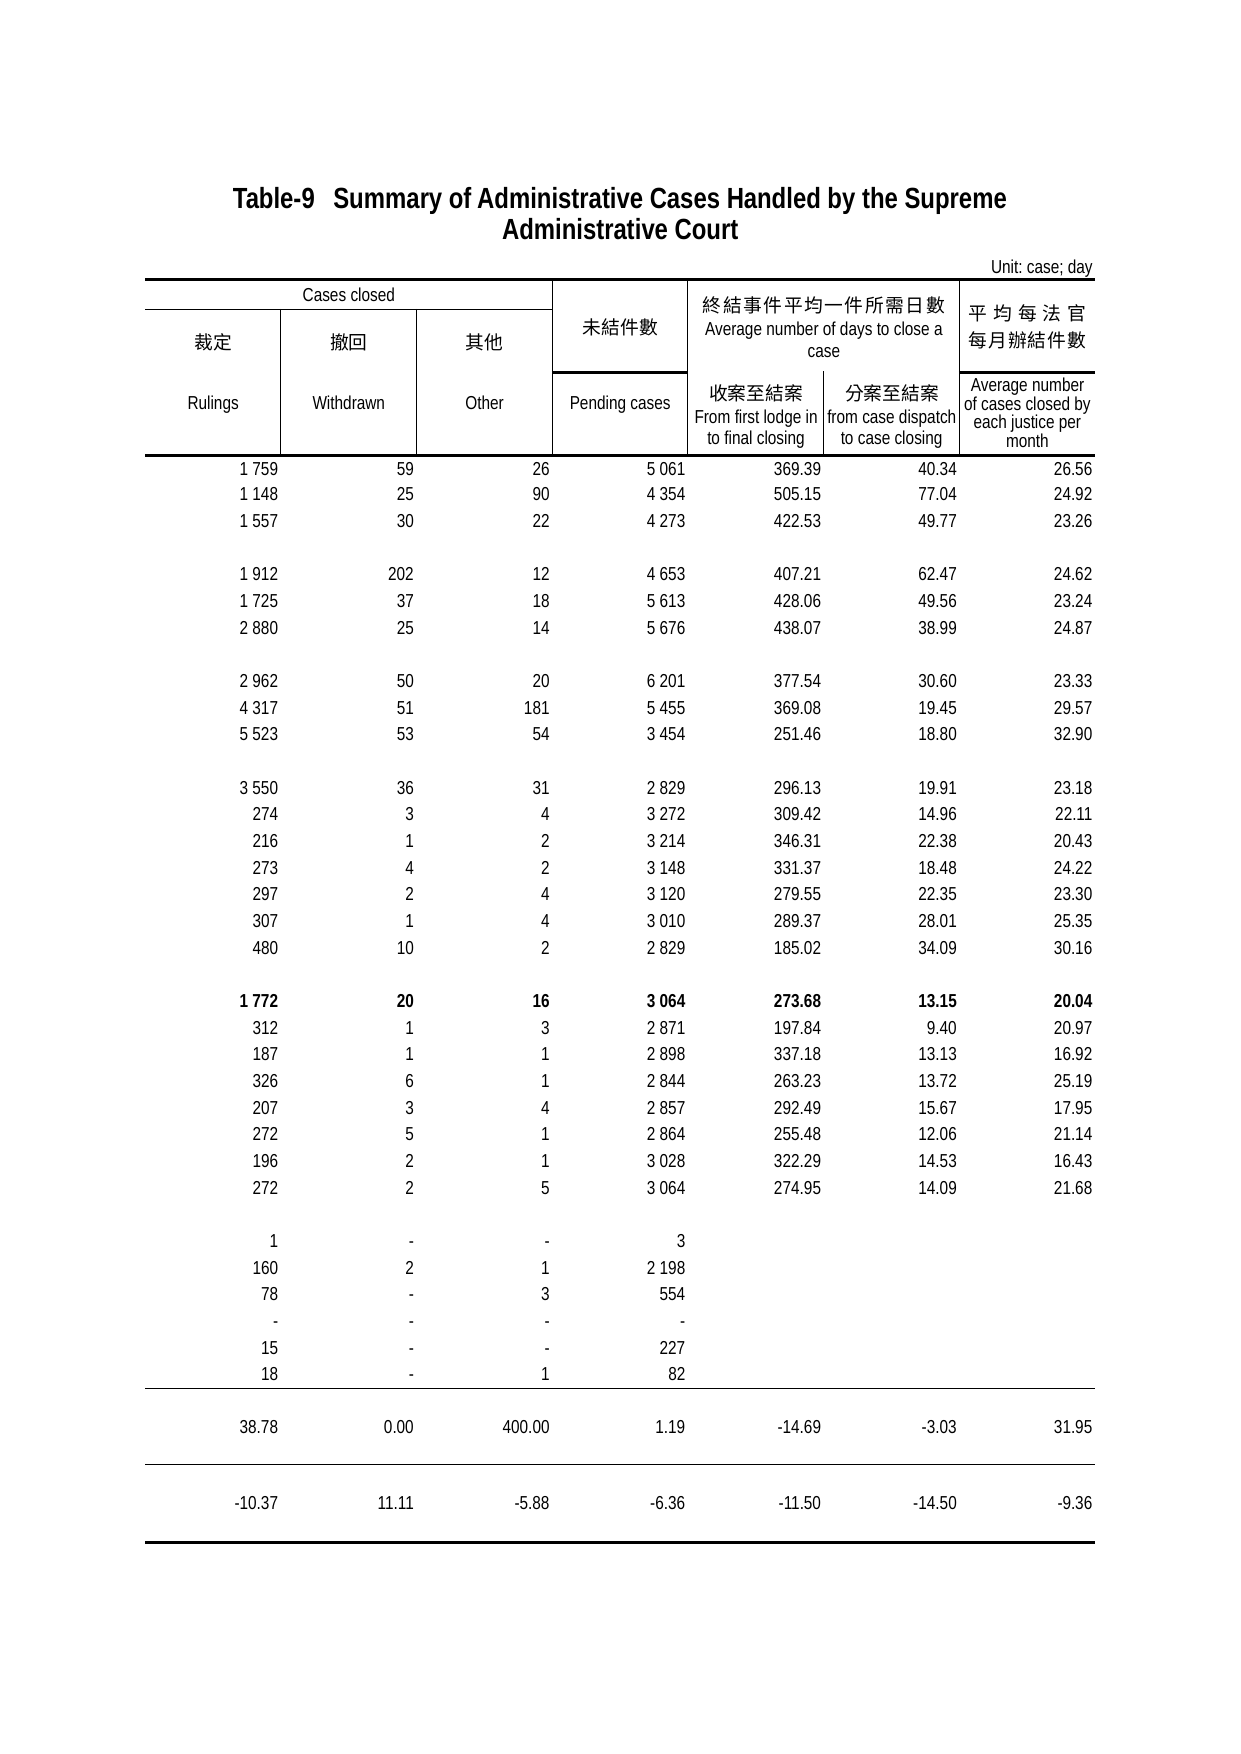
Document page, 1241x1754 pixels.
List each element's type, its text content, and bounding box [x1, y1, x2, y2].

table_cell 59 [281, 457, 416, 481]
table_cell 1 [416, 1041, 552, 1067]
table_cell 2 [281, 881, 416, 907]
table_cell 2 844 [552, 1068, 688, 1094]
table_cell 53 [281, 721, 416, 747]
table_cell 6 201 [552, 668, 688, 694]
table_cell 3 120 [552, 881, 688, 907]
table_cell -10.37 [145, 1465, 281, 1541]
table_cell [688, 1254, 824, 1281]
table_cell 1 725 [145, 588, 281, 614]
table_cell [959, 961, 1095, 987]
table_cell [688, 1361, 824, 1387]
table_cell 369.39 [688, 457, 824, 481]
table_cell 12.06 [824, 1121, 959, 1147]
table_cell [416, 641, 552, 667]
table_cell 5 061 [552, 457, 688, 481]
table_cell 15 [145, 1334, 281, 1361]
table_cell 273 [145, 854, 281, 881]
table_cell [688, 1334, 824, 1361]
table_cell 2 [281, 1254, 416, 1281]
table_cell 5 455 [552, 694, 688, 721]
table_cell 4 354 [552, 481, 688, 507]
table_cell 78 [145, 1281, 281, 1307]
table_cell 2 829 [552, 774, 688, 801]
table_cell 23.26 [959, 508, 1095, 534]
table_cell 21.68 [959, 1174, 1095, 1201]
table_cell [281, 534, 416, 561]
table_cell 16.92 [959, 1041, 1095, 1067]
table_cell 49.77 [824, 508, 959, 534]
table_cell 4 [416, 801, 552, 827]
table_cell [959, 748, 1095, 774]
table_cell [688, 1308, 824, 1334]
table_cell 4 653 [552, 561, 688, 587]
table_cell 369.08 [688, 694, 824, 721]
table_cell [824, 1228, 959, 1254]
table_cell 312 [145, 1014, 281, 1041]
table_cell 20.97 [959, 1014, 1095, 1041]
table_cell 2 [416, 934, 552, 961]
table_cell -9.36 [959, 1465, 1095, 1541]
table_cell Average number of cases closed by each justice per month [960, 374, 1095, 454]
table_cell 307 [145, 908, 281, 934]
table_cell -5.88 [416, 1465, 552, 1541]
table_cell 273.68 [688, 988, 824, 1014]
table_cell 1 [145, 1228, 281, 1254]
table_cell 1 [416, 1148, 552, 1174]
table_cell [824, 1281, 959, 1307]
table_cell 4 273 [552, 508, 688, 534]
table_cell 4 [416, 1094, 552, 1121]
table_cell [145, 748, 281, 774]
table_cell 2 [281, 1174, 416, 1201]
table_cell 554 [552, 1281, 688, 1307]
table_cell -11.50 [688, 1465, 824, 1541]
table_cell [824, 748, 959, 774]
table_cell 19.91 [824, 774, 959, 801]
table_cell 1 912 [145, 561, 281, 587]
table_cell 30.60 [824, 668, 959, 694]
table_cell [959, 534, 1095, 561]
table_cell 34.09 [824, 934, 959, 961]
table_cell [824, 641, 959, 667]
table_cell 30.16 [959, 934, 1095, 961]
table_cell 9.40 [824, 1014, 959, 1041]
table_cell [824, 1308, 959, 1334]
table_cell [688, 1281, 824, 1307]
table_cell 2 898 [552, 1041, 688, 1067]
table_cell - [281, 1334, 416, 1361]
table_cell 2 829 [552, 934, 688, 961]
table_cell 1 557 [145, 508, 281, 534]
table_cell - [281, 1228, 416, 1254]
table_cell 185.02 [688, 934, 824, 961]
table_cell 31 [416, 774, 552, 801]
table_cell -14.50 [824, 1465, 959, 1541]
table_cell [552, 534, 688, 561]
table_cell 17.95 [959, 1094, 1095, 1121]
table_cell 50 [281, 668, 416, 694]
table_cell 28.01 [824, 908, 959, 934]
table_cell 251.46 [688, 721, 824, 747]
table_cell 分案至結案 from case dispatch to case closing [824, 371, 959, 454]
table_cell 裁定 [145, 310, 280, 371]
table_cell 296.13 [688, 774, 824, 801]
table_cell 6 [281, 1068, 416, 1094]
table_cell 272 [145, 1121, 281, 1147]
table_cell - [416, 1308, 552, 1334]
table_cell 1 [416, 1361, 552, 1387]
table_cell -14.69 [688, 1389, 824, 1464]
table_cell [688, 961, 824, 987]
table_cell 5 676 [552, 614, 688, 641]
table_cell 2 [416, 828, 552, 854]
table_cell 3 454 [552, 721, 688, 747]
table_cell 505.15 [688, 481, 824, 507]
table_cell [688, 1201, 824, 1227]
table_cell 5 613 [552, 588, 688, 614]
table_cell [552, 641, 688, 667]
table_cell 326 [145, 1068, 281, 1094]
table_cell 377.54 [688, 668, 824, 694]
table_cell [824, 534, 959, 561]
table_cell - [416, 1228, 552, 1254]
table_cell 4 [416, 908, 552, 934]
table_cell 26 [416, 457, 552, 481]
table_cell 24.22 [959, 854, 1095, 881]
table_cell 16.43 [959, 1148, 1095, 1174]
table_cell [959, 1361, 1095, 1387]
table_cell [145, 641, 281, 667]
table_cell 3 064 [552, 988, 688, 1014]
table_cell 30 [281, 508, 416, 534]
table_cell 4 [416, 881, 552, 907]
table_cell 438.07 [688, 614, 824, 641]
table_cell [145, 961, 281, 987]
table_cell 26.56 [959, 457, 1095, 481]
table_cell 13.72 [824, 1068, 959, 1094]
table_cell 3 148 [552, 854, 688, 881]
table_cell 3 [552, 1228, 688, 1254]
table_cell 196 [145, 1148, 281, 1174]
table_cell 1 [416, 1254, 552, 1281]
table_cell 1 [281, 908, 416, 934]
table_cell [959, 641, 1095, 667]
table_cell 1 772 [145, 988, 281, 1014]
table_cell 18 [416, 588, 552, 614]
table_cell [824, 1201, 959, 1227]
table_cell 25.35 [959, 908, 1095, 934]
table_cell 279.55 [688, 881, 824, 907]
table_cell 292.49 [688, 1094, 824, 1121]
table_cell 5 [416, 1174, 552, 1201]
table_cell - [416, 1334, 552, 1361]
table_cell 14 [416, 614, 552, 641]
table_cell 51 [281, 694, 416, 721]
table_cell [281, 748, 416, 774]
table_cell [688, 1228, 824, 1254]
table_cell 346.31 [688, 828, 824, 854]
table_cell 3 064 [552, 1174, 688, 1201]
table_cell 14.96 [824, 801, 959, 827]
table_cell 3 550 [145, 774, 281, 801]
table_cell 撤回 [281, 310, 416, 371]
table_cell [416, 534, 552, 561]
table_cell 227 [552, 1334, 688, 1361]
table_cell 216 [145, 828, 281, 854]
table_cell 22 [416, 508, 552, 534]
table_cell 255.48 [688, 1121, 824, 1147]
table_cell 3 010 [552, 908, 688, 934]
table_cell 2 857 [552, 1094, 688, 1121]
table_cell 263.23 [688, 1068, 824, 1094]
table_cell 4 [281, 854, 416, 881]
table_cell [688, 641, 824, 667]
table_cell [824, 961, 959, 987]
table_cell [416, 961, 552, 987]
table_cell [824, 1254, 959, 1281]
table_cell 3 [416, 1014, 552, 1041]
table_cell 29.57 [959, 694, 1095, 721]
table_cell 272 [145, 1174, 281, 1201]
table_cell 25 [281, 614, 416, 641]
table_cell 3 [281, 1094, 416, 1121]
table_cell 337.18 [688, 1041, 824, 1067]
table_cell [145, 1201, 281, 1227]
table_cell 2 871 [552, 1014, 688, 1041]
table_cell 13.15 [824, 988, 959, 1014]
table_cell 23.30 [959, 881, 1095, 907]
table_cell 297 [145, 881, 281, 907]
table_cell 24.92 [959, 481, 1095, 507]
table_cell [416, 748, 552, 774]
table_cell 197.84 [688, 1014, 824, 1041]
table_cell [552, 1201, 688, 1227]
table_cell 407.21 [688, 561, 824, 587]
table_cell 25.19 [959, 1068, 1095, 1094]
table_cell 322.29 [688, 1148, 824, 1174]
table_cell [416, 1201, 552, 1227]
table_cell 1 [281, 828, 416, 854]
table_cell 5 523 [145, 721, 281, 747]
table_cell 422.53 [688, 508, 824, 534]
table_cell 18 [145, 1361, 281, 1387]
table_cell 2 880 [145, 614, 281, 641]
table_cell 24.87 [959, 614, 1095, 641]
table_cell [959, 1254, 1095, 1281]
table_cell Withdrawn [281, 371, 416, 454]
table_cell 16 [416, 988, 552, 1014]
table_cell [281, 961, 416, 987]
table_cell 62.47 [824, 561, 959, 587]
table_cell 3 272 [552, 801, 688, 827]
table_cell 309.42 [688, 801, 824, 827]
table_cell [824, 1361, 959, 1387]
table_cell [688, 748, 824, 774]
table_cell - [281, 1281, 416, 1307]
table_cell 2 [281, 1148, 416, 1174]
table_cell 2 864 [552, 1121, 688, 1147]
table_header 未結件數 [553, 281, 687, 371]
table_cell 24.62 [959, 561, 1095, 587]
table_cell [552, 961, 688, 987]
table_cell 1 148 [145, 481, 281, 507]
table_cell [959, 1201, 1095, 1227]
table_cell -3.03 [824, 1389, 959, 1464]
table_cell 21.14 [959, 1121, 1095, 1147]
table_cell 77.04 [824, 481, 959, 507]
table_cell Rulings [145, 371, 280, 454]
table_cell Pending cases [553, 374, 687, 454]
table_cell 25 [281, 481, 416, 507]
table_cell [281, 641, 416, 667]
table_cell 23.18 [959, 774, 1095, 801]
table_cell 其他 [417, 310, 552, 371]
text Table-9 Summary of Administrative Cases Handled by the Supreme Administrative Court [148, 183, 1092, 246]
table_cell - [552, 1308, 688, 1334]
table_header 平均每法官 每月辦結件數 [960, 281, 1095, 371]
table_cell 1.19 [552, 1389, 688, 1464]
table_cell 2 962 [145, 668, 281, 694]
table_cell 22.11 [959, 801, 1095, 827]
table_cell 38.78 [145, 1389, 281, 1464]
table_cell - [281, 1308, 416, 1334]
table_cell 38.99 [824, 614, 959, 641]
table_cell 289.37 [688, 908, 824, 934]
table_cell 202 [281, 561, 416, 587]
table_cell 2 [416, 854, 552, 881]
table_cell 1 [416, 1068, 552, 1094]
table_cell - [281, 1361, 416, 1387]
table_cell 207 [145, 1094, 281, 1121]
table_cell 3 [416, 1281, 552, 1307]
table_cell 82 [552, 1361, 688, 1387]
table_cell 3 [281, 801, 416, 827]
table_cell -6.36 [552, 1465, 688, 1541]
text Unit: case; day [148, 256, 1092, 278]
table_cell 18.80 [824, 721, 959, 747]
table_cell [281, 1201, 416, 1227]
table_cell 20 [281, 988, 416, 1014]
table_cell [552, 748, 688, 774]
table_cell 收案至結案 From first lodge in to final closing [688, 371, 823, 454]
table_cell 32.90 [959, 721, 1095, 747]
table_cell 31.95 [959, 1389, 1095, 1464]
table_cell 10 [281, 934, 416, 961]
table_cell 274 [145, 801, 281, 827]
table_cell Other [417, 371, 552, 454]
table_cell 19.45 [824, 694, 959, 721]
table_cell 12 [416, 561, 552, 587]
table_cell 1 759 [145, 457, 281, 481]
table_cell 1 [281, 1014, 416, 1041]
table_header 終結事件平均一件所需日數 Average number of days to close a case [688, 281, 959, 371]
table_cell 40.34 [824, 457, 959, 481]
table_cell 5 [281, 1121, 416, 1147]
table_cell 22.35 [824, 881, 959, 907]
table_cell 1 [281, 1041, 416, 1067]
table_cell 331.37 [688, 854, 824, 881]
table_cell 11.11 [281, 1465, 416, 1541]
table_cell 23.24 [959, 588, 1095, 614]
table_header Cases closed [145, 281, 552, 309]
table_cell 13.13 [824, 1041, 959, 1067]
table_cell [145, 534, 281, 561]
table_cell 14.09 [824, 1174, 959, 1201]
table_cell 20.43 [959, 828, 1095, 854]
table_cell 160 [145, 1254, 281, 1281]
table_cell [959, 1281, 1095, 1307]
table_cell 274.95 [688, 1174, 824, 1201]
table_cell 0.00 [281, 1389, 416, 1464]
table_cell 14.53 [824, 1148, 959, 1174]
table_cell 2 198 [552, 1254, 688, 1281]
table_cell 90 [416, 481, 552, 507]
table_cell 1 [416, 1121, 552, 1147]
table_cell 37 [281, 588, 416, 614]
table_cell - [145, 1308, 281, 1334]
table_cell 4 317 [145, 694, 281, 721]
table_cell 49.56 [824, 588, 959, 614]
table_cell 18.48 [824, 854, 959, 881]
table_cell 181 [416, 694, 552, 721]
table_cell 480 [145, 934, 281, 961]
table_cell 187 [145, 1041, 281, 1067]
table_cell 22.38 [824, 828, 959, 854]
table_cell 3 214 [552, 828, 688, 854]
table_cell 20 [416, 668, 552, 694]
table_cell [959, 1308, 1095, 1334]
table_cell 3 028 [552, 1148, 688, 1174]
table_cell [824, 1334, 959, 1361]
table_cell 428.06 [688, 588, 824, 614]
table_cell 20.04 [959, 988, 1095, 1014]
table_cell 36 [281, 774, 416, 801]
table_cell 23.33 [959, 668, 1095, 694]
table_cell [959, 1334, 1095, 1361]
table_cell 15.67 [824, 1094, 959, 1121]
table_cell [959, 1228, 1095, 1254]
table_cell [688, 534, 824, 561]
table_cell 400.00 [416, 1389, 552, 1464]
table_cell 54 [416, 721, 552, 747]
